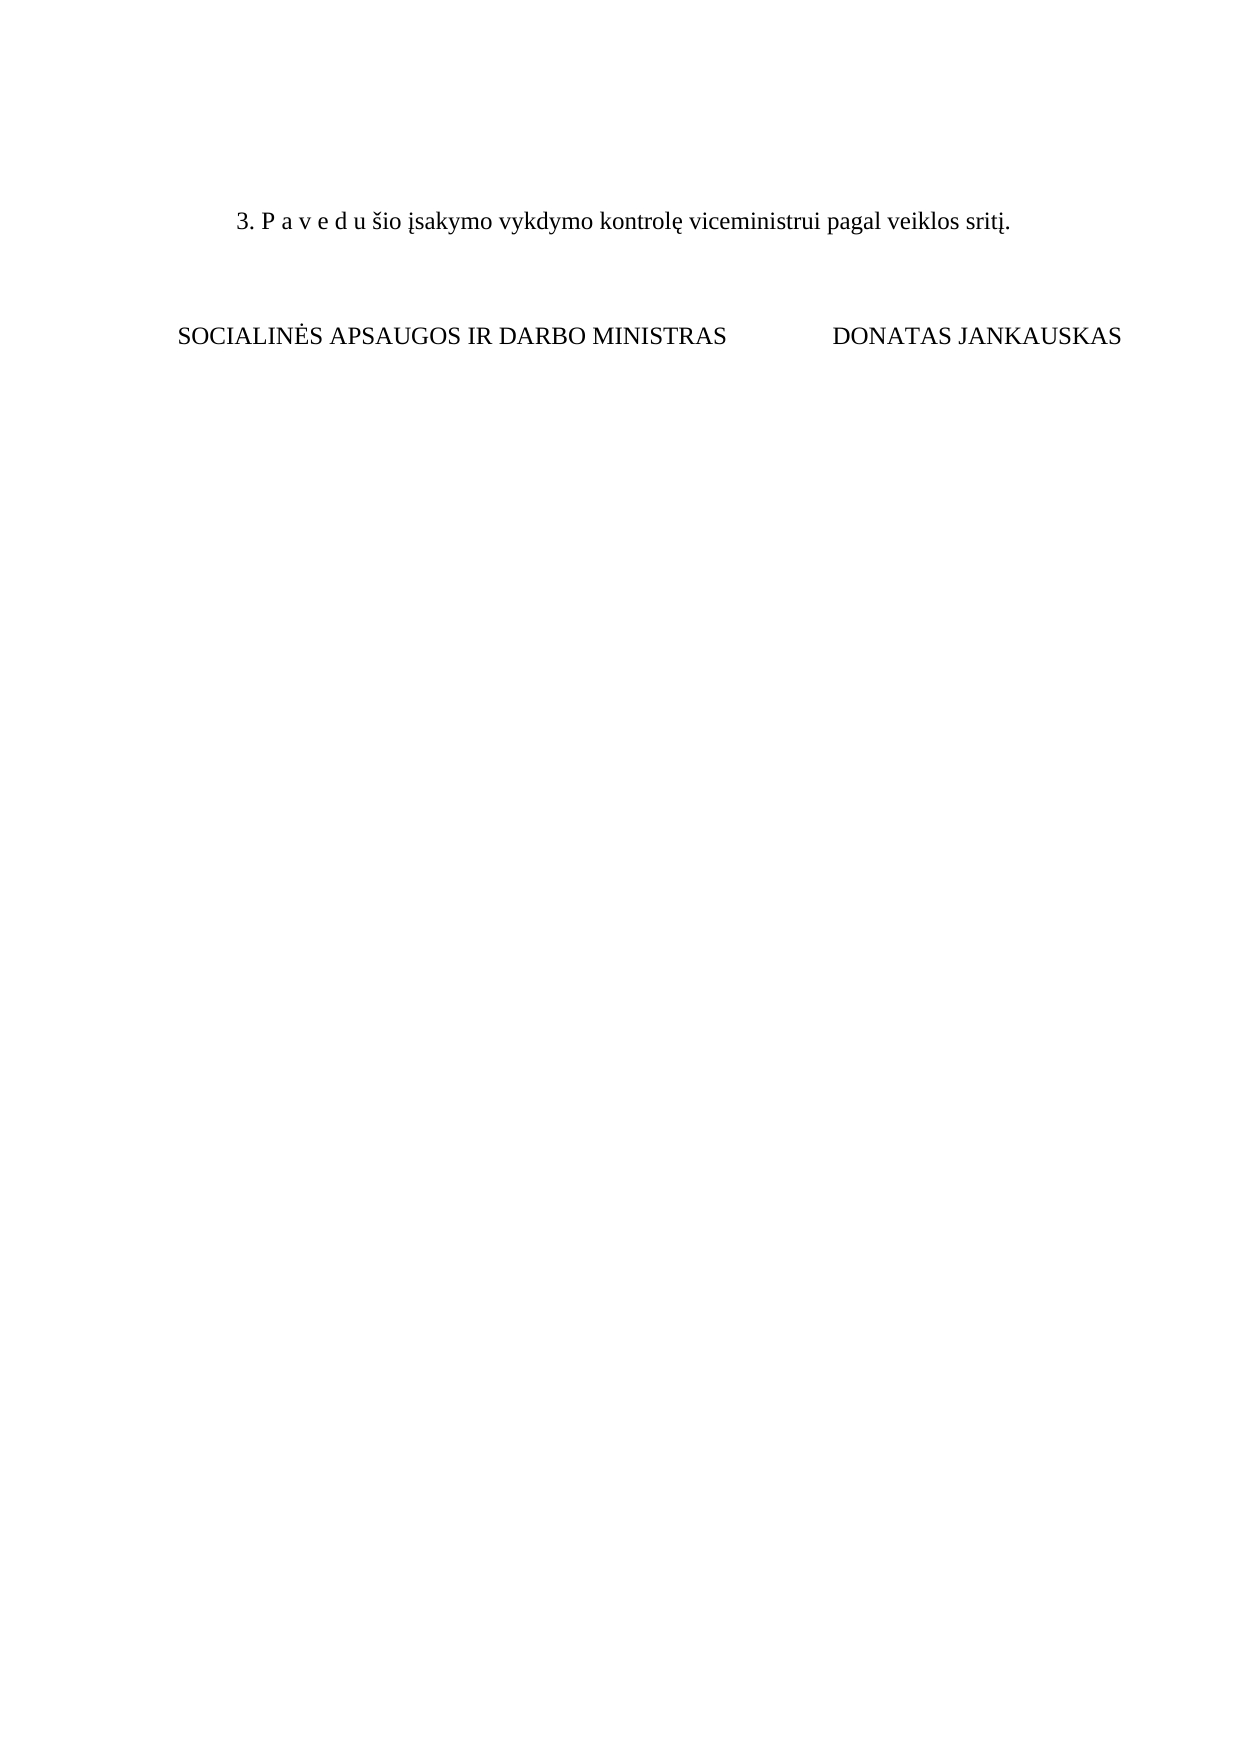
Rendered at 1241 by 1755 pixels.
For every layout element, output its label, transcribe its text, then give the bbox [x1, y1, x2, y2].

text Socialinės apsaugos ir darbo ministras Donatas Jankauskas [177, 321, 1181, 350]
text 3. P a v e d u šio įsakymo vykdymo kontrolę viceministrui pagal veiklos sritį. [177, 206, 1181, 235]
